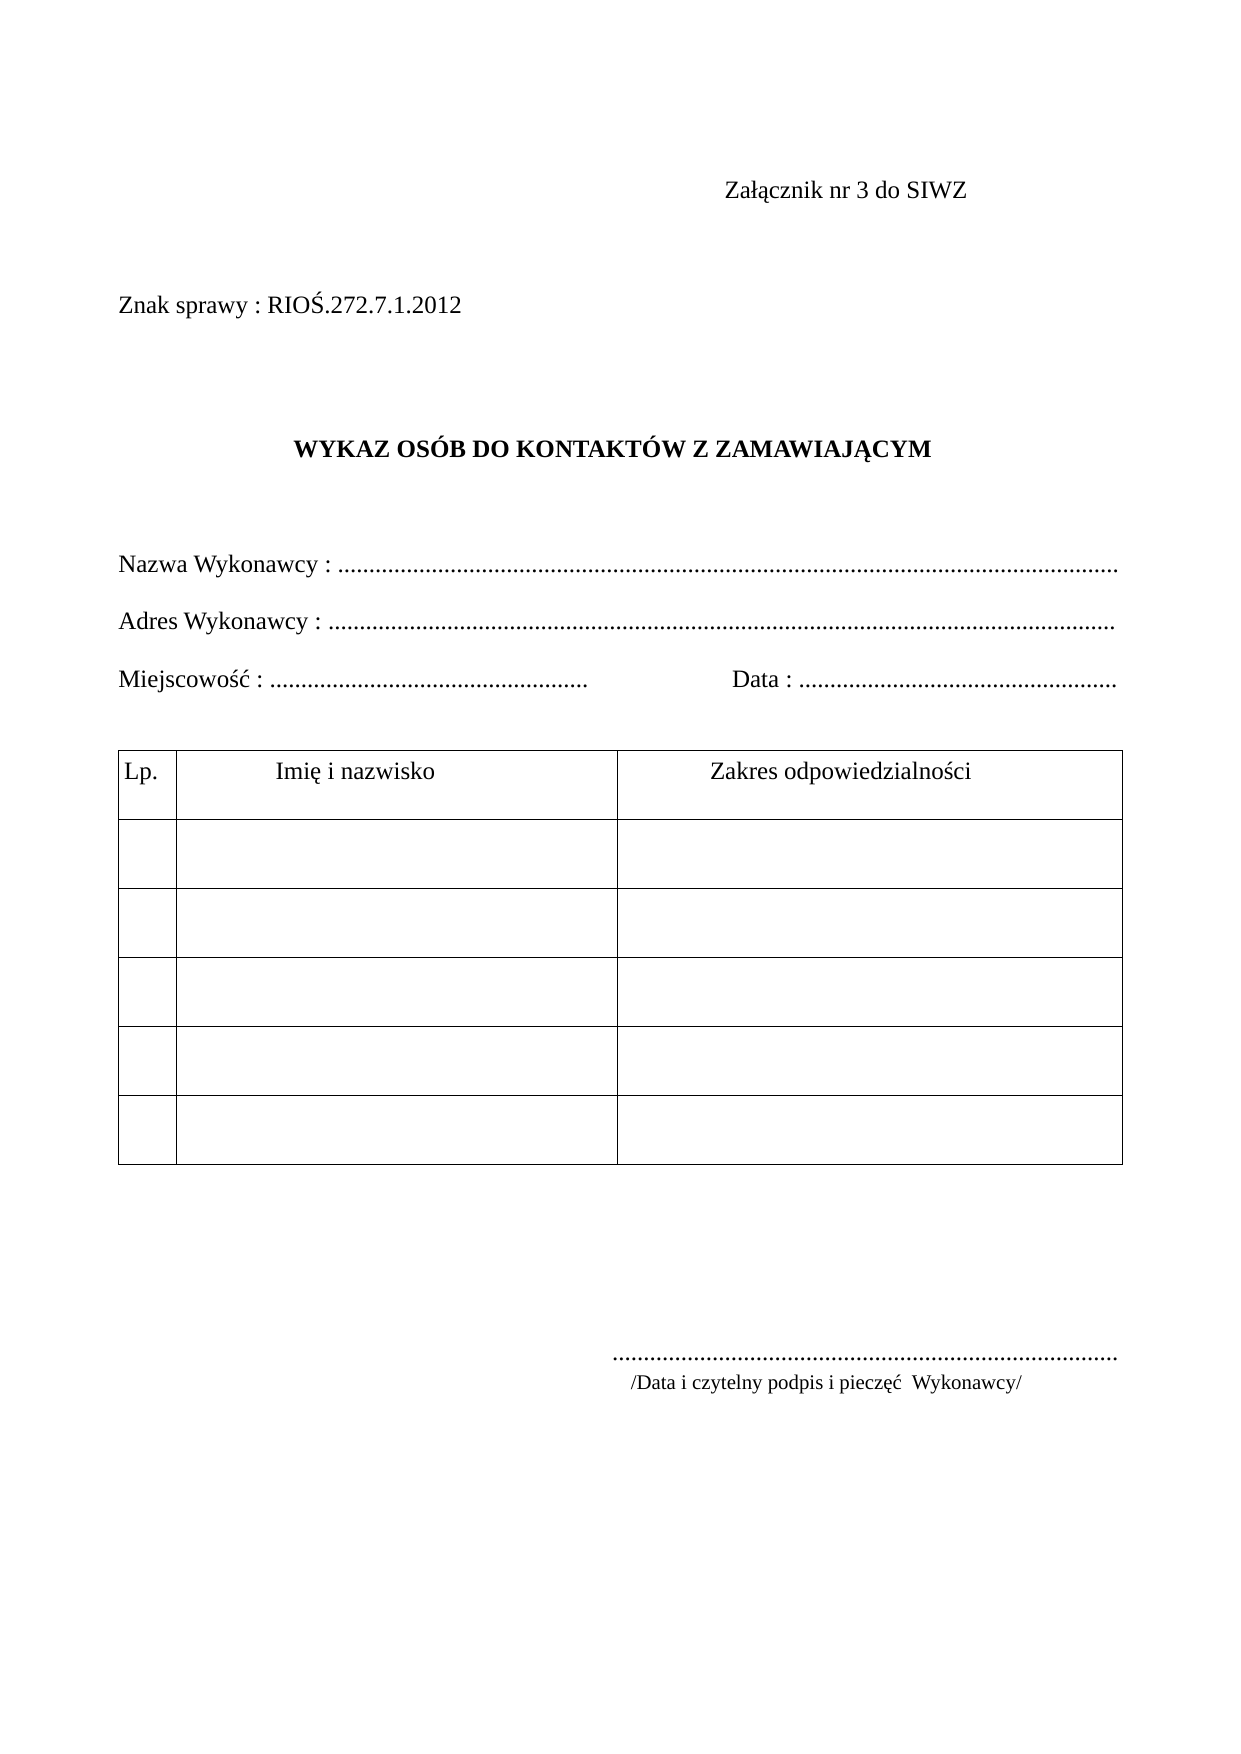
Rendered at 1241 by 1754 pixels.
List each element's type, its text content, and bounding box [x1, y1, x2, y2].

table_cell [177, 1027, 617, 1095]
text ................................................................................. [118, 1337, 1122, 1366]
text Nazwa Wykonawcy : ............................................................................................................................. [118, 549, 1122, 577]
table_cell [119, 1027, 176, 1095]
text Miejscowość : ................................................... Data : ................................................... [118, 664, 1122, 692]
table_header Imię i nazwisko [177, 751, 617, 819]
table_cell [618, 1027, 1122, 1095]
table_cell [618, 820, 1122, 888]
text Załącznik nr 3 do SIWZ [118, 175, 1122, 204]
table_cell [618, 889, 1122, 957]
table_cell [119, 820, 176, 888]
table_cell [119, 958, 176, 1026]
text Znak sprawy : RIOŚ.272.7.1.2012 [118, 290, 1122, 319]
table_cell [177, 889, 617, 957]
table_cell [618, 1096, 1122, 1164]
table_cell [177, 1096, 617, 1164]
table_cell [119, 1096, 176, 1164]
table_header Zakres odpowiedzialności [618, 751, 1122, 819]
table_cell [177, 820, 617, 888]
text Adres Wykonawcy : .............................................................................................................................. [118, 606, 1122, 635]
table_cell [119, 889, 176, 957]
text /Data i czytelny podpis i pieczęć Wykonawcy/ [118, 1366, 1122, 1394]
table_header Lp. [119, 751, 176, 819]
table_cell [177, 958, 617, 1026]
text WYKAZ OSÓB DO KONTAKTÓW Z ZAMAWIAJĄCYM [118, 434, 1122, 462]
table_cell [618, 958, 1122, 1026]
